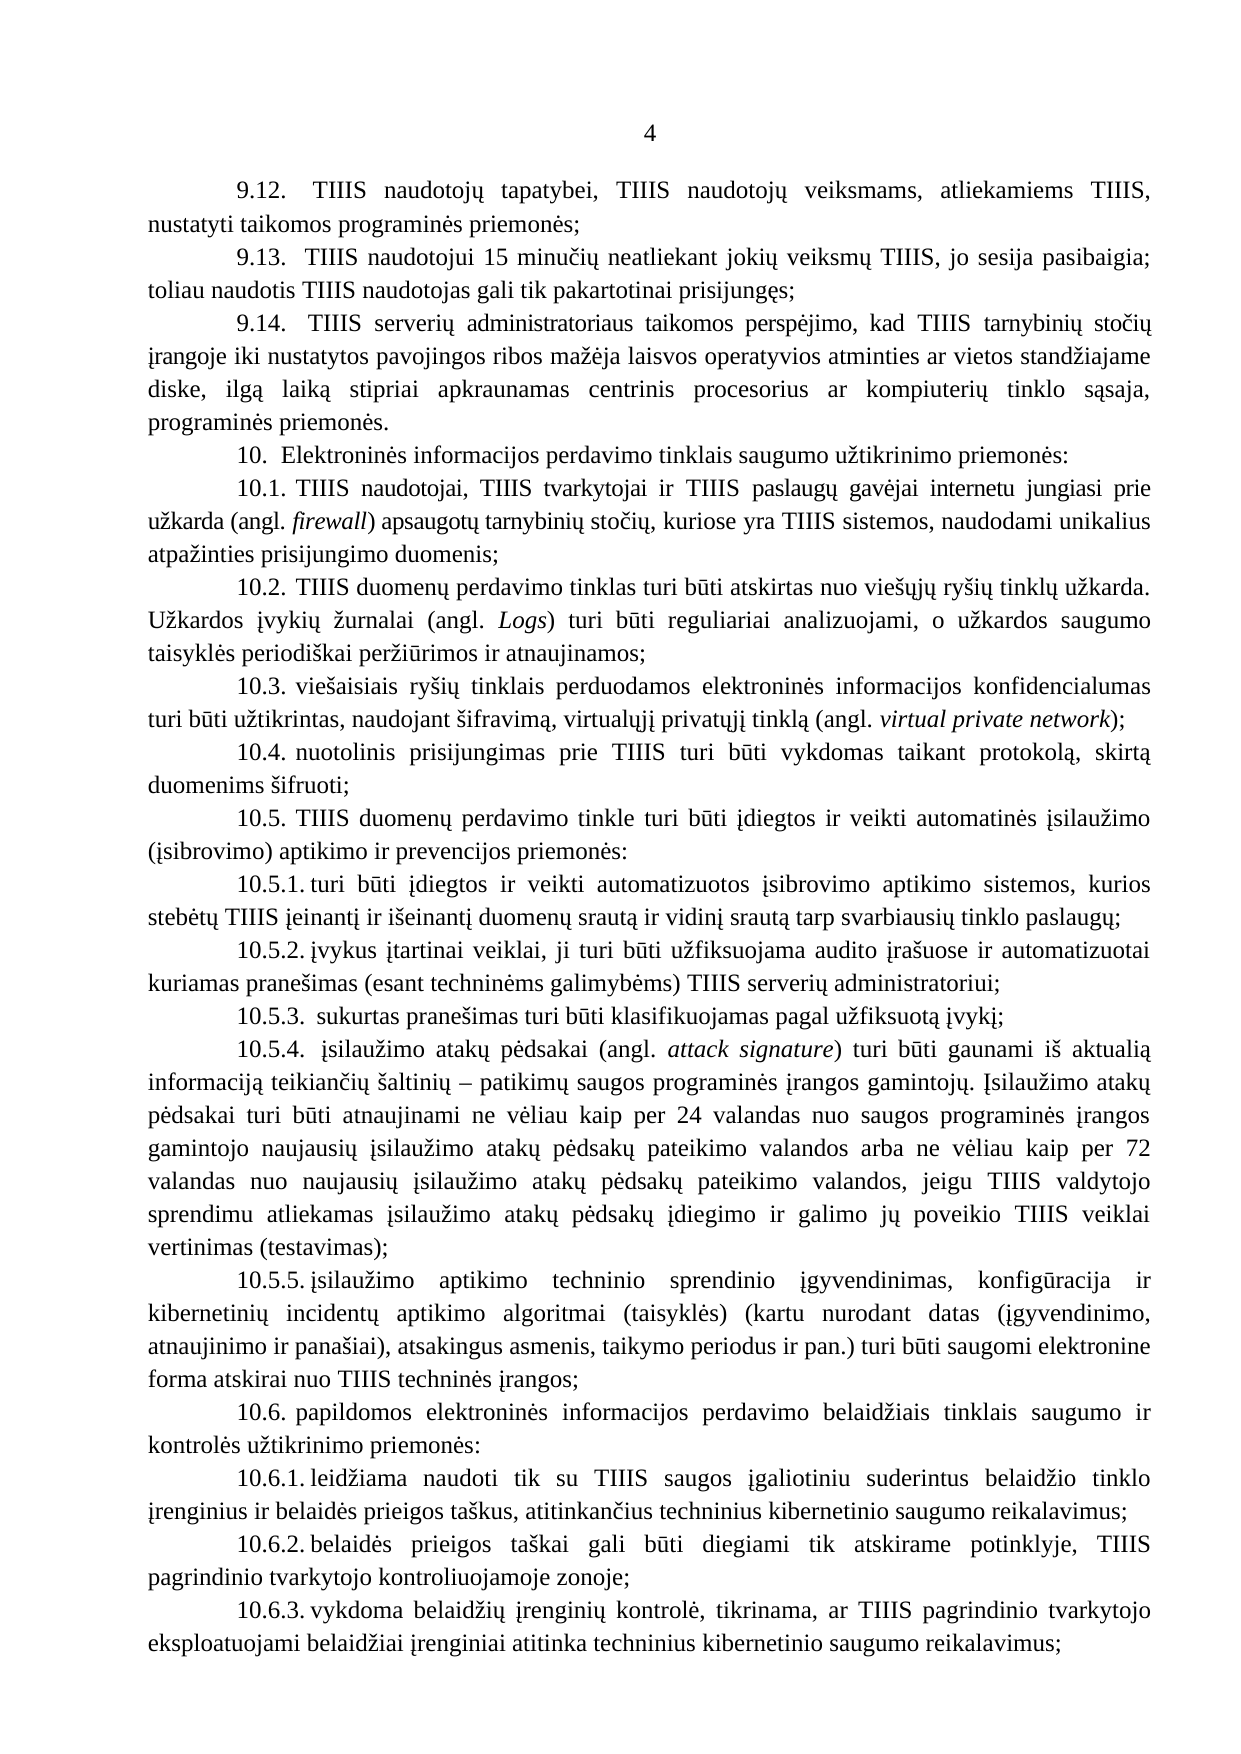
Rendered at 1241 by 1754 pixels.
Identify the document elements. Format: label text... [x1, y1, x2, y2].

text 10.4. nuotolinis prisijungimas prie TIIIS turi būti vykdomas taikant protokolą, skirtą duomenims šifruoti; [148, 737, 1152, 799]
text 9.13. TIIIS naudotojui 15 minučių neatliekant jokių veiksmų TIIIS, jo sesija pasibaigia; toliau naudotis TIIIS naudotojas gali tik pakartotinai prisijungęs; [148, 242, 1152, 303]
text 10.5.4. įsilaužimo atakų pėdsakai (angl. attack signature) turi būti gaunami iš aktualią informaciją teikiančių šaltinių – patikimų saugos programinės įrangos gamintojų. Įsilaužimo atakų pėdsakai turi būti atnaujinami ne vėliau kaip per 24 valandas nuo saugos programinės įrangos gamintojo naujausių įsilaužimo atakų pėdsakų pateikimo valandos arba ne vėliau kaip per 72 valandas nuo naujausių įsilaužimo atakų pėdsakų pateikimo valandos, jeigu TIIIS valdytojo sprendimu atliekamas įsilaužimo atakų pėdsakų įdiegimo ir galimo jų poveikio TIIIS veiklai vertinimas (testavimas); [148, 1034, 1152, 1261]
text 10.5.2. įvykus įtartinai veiklai, ji turi būti užfiksuojama audito įrašuose ir automatizuotai kuriamas pranešimas (esant techninėms galimybėms) TIIIS serverių administratoriui; [148, 935, 1152, 997]
text 10.5.5. įsilaužimo aptikimo techninio sprendinio įgyvendinimas, konfigūracija ir kibernetinių incidentų aptikimo algoritmai (taisyklės) (kartu nurodant datas (įgyvendinimo, atnaujinimo ir panašiai), atsakingus asmenis, taikymo periodus ir pan.) turi būti saugomi elektronine forma atskirai nuo TIIIS techninės įrangos; [148, 1265, 1152, 1393]
text 10. Elektroninės informacijos perdavimo tinklais saugumo užtikrinimo priemonės: [148, 440, 1152, 468]
text 10.6.2. belaidės prieigos taškai gali būti diegiami tik atskirame potinklyje, TIIIS pagrindinio tvarkytojo kontroliuojamoje zonoje; [148, 1529, 1152, 1591]
text 9.12. TIIIS naudotojų tapatybei, TIIIS naudotojų veiksmams, atliekamiems TIIIS, nustatyti taikomos programinės priemonės; [148, 176, 1152, 237]
text 10.6.3. vykdoma belaidžių įrenginių kontrolė, tikrinama, ar TIIIS pagrindinio tvarkytojo eksploatuojami belaidžiai įrenginiai atitinka techninius kibernetinio saugumo reikalavimus; [148, 1596, 1152, 1657]
text 10.2. TIIIS duomenų perdavimo tinklas turi būti atskirtas nuo viešųjų ryšių tinklų užkarda. Užkardos įvykių žurnalai (angl. Logs) turi būti reguliariai analizuojami, o užkardos saugumo taisyklės periodiškai peržiūrimos ir atnaujinamos; [148, 572, 1152, 667]
text 10.3. viešaisiais ryšių tinklais perduodamos elektroninės informacijos konfidencialumas turi būti užtikrintas, naudojant šifravimą, virtualųjį privatųjį tinklą (angl. virtual private network); [148, 671, 1152, 733]
text 10.5. TIIIS duomenų perdavimo tinkle turi būti įdiegtos ir veikti automatinės įsilaužimo (įsibrovimo) aptikimo ir prevencijos priemonės: [148, 803, 1152, 865]
text 10.5.3. sukurtas pranešimas turi būti klasifikuojamas pagal užfiksuotą įvykį; [148, 1001, 1152, 1030]
text 9.14. TIIIS serverių administratoriaus taikomos perspėjimo, kad TIIIS tarnybinių stočių įrangoje iki nustatytos pavojingos ribos mažėja laisvos operatyvios atminties ar vietos standžiajame diske, ilgą laiką stipriai apkraunamas centrinis procesorius ar kompiuterių tinklo sąsaja, programinės priemonės. [148, 308, 1152, 436]
text 10.6. papildomos elektroninės informacijos perdavimo belaidžiais tinklais saugumo ir kontrolės užtikrinimo priemonės: [148, 1397, 1152, 1459]
text 10.1. TIIIS naudotojai, TIIIS tvarkytojai ir TIIIS paslaugų gavėjai internetu jungiasi prie užkarda (angl. firewall) apsaugotų tarnybinių stočių, kuriose yra TIIIS sistemos, naudodami unikalius atpažinties prisijungimo duomenis; [148, 473, 1152, 568]
text 10.5.1. turi būti įdiegtos ir veikti automatizuotos įsibrovimo aptikimo sistemos, kurios stebėtų TIIIS įeinantį ir išeinantį duomenų srautą ir vidinį srautą tarp svarbiausių tinklo paslaugų; [148, 869, 1152, 931]
text 10.6.1. leidžiama naudoti tik su TIIIS saugos įgaliotiniu suderintus belaidžio tinklo įrenginius ir belaidės prieigos taškus, atitinkančius techninius kibernetinio saugumo reikalavimus; [148, 1463, 1152, 1525]
